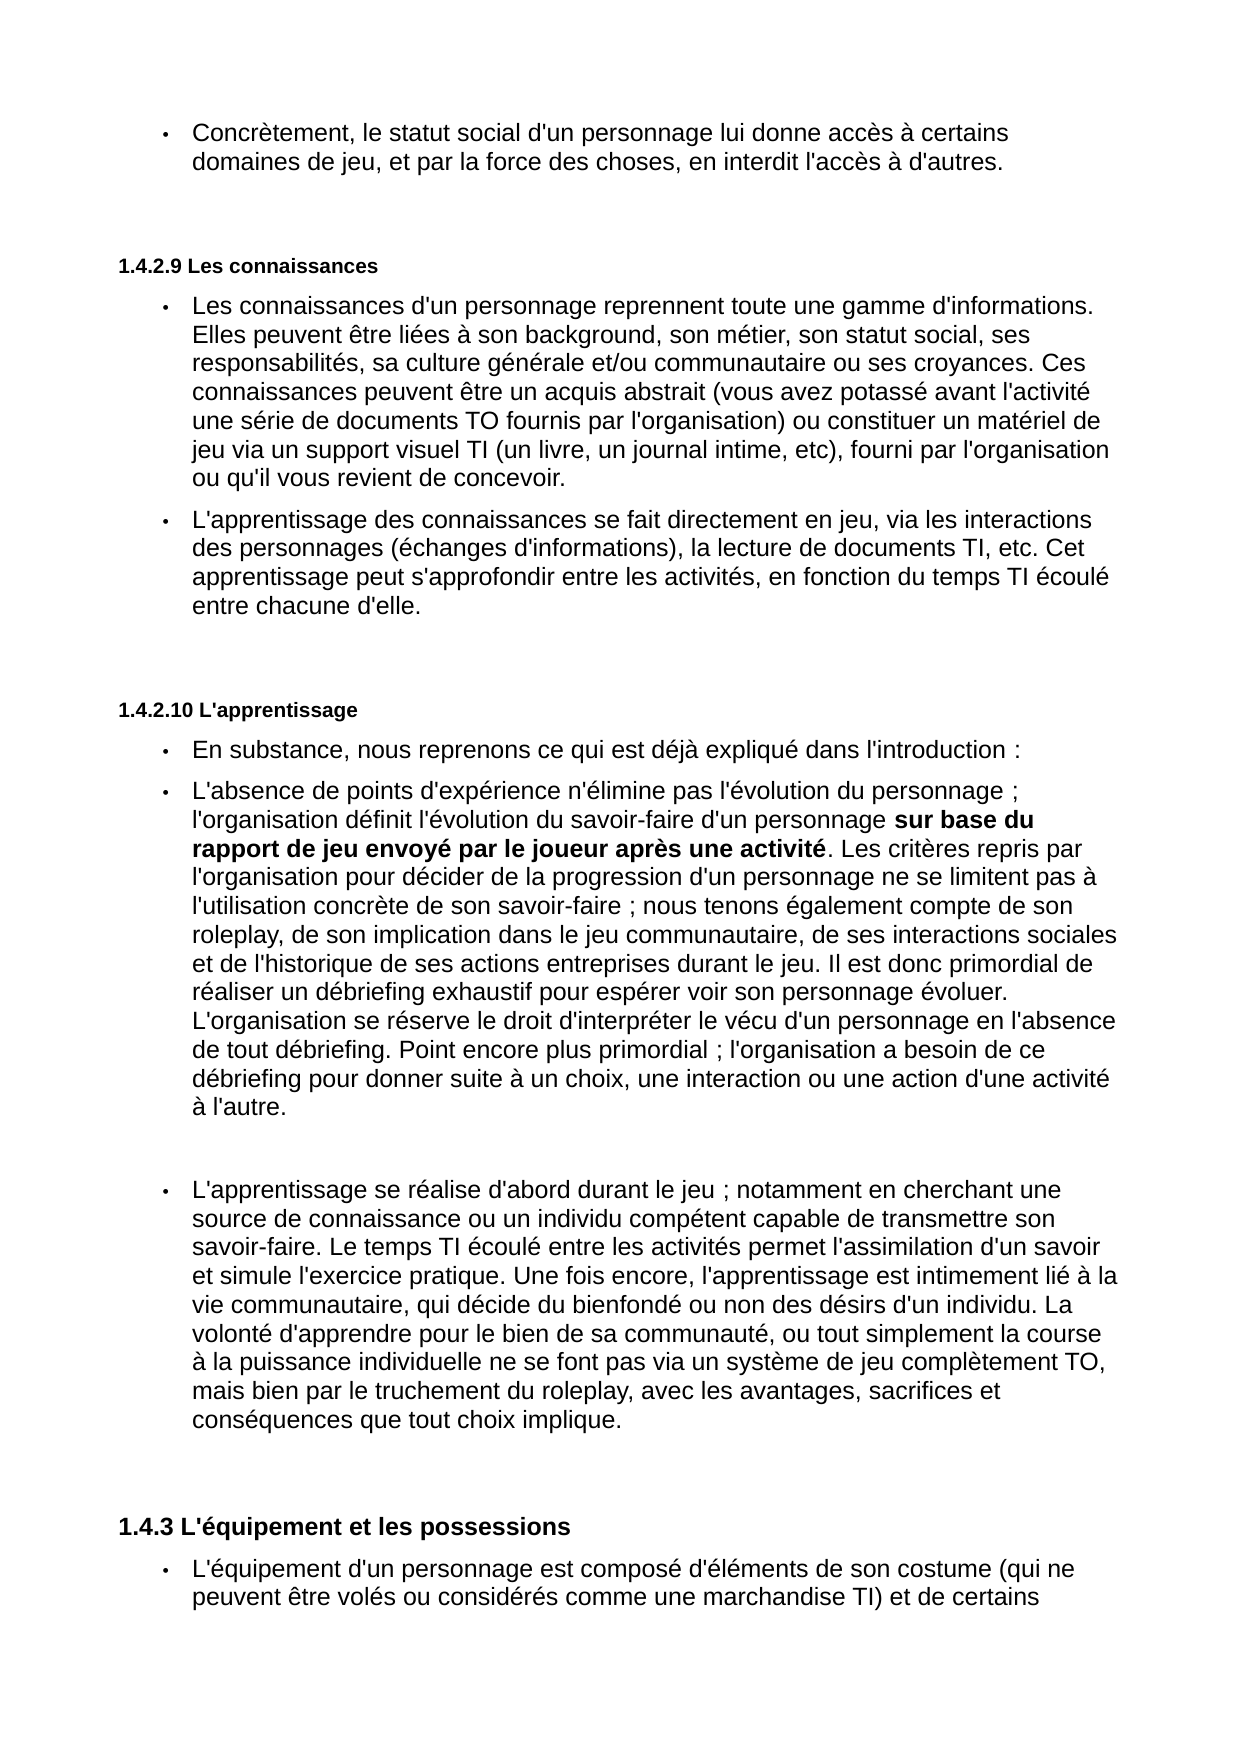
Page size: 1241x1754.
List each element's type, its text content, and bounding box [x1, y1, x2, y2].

subtitle 1.4.2.10 L'apprentissage [118, 698, 1122, 722]
list L'apprentissage se réalise d'abord durant le jeu ; notamment en cherchant une source de connaissance ou un individu compétent capable de transmettre son savoir-faire. Le temps TI écoulé entre les activités permet l'assimilation d'un savoir et simule l'exercice pratique. Une fois encore, l'apprentissage est intimement lié à la vie communautaire, qui décide du bienfondé ou non des désirs d'un individu. La volonté d'apprendre pour le bien de sa communauté, ou tout simplement la course à la puissance individuelle ne se font pas via un système de jeu complètement TO, mais bien par le truchement du roleplay, avec les avantages, sacrifices et conséquences que tout choix implique. [162, 1175, 1122, 1433]
subtitle 1.4.2.9 Les connaissances [118, 254, 1122, 278]
subtitle 1.4.3 L'équipement et les possessions [118, 1512, 1122, 1541]
list L'apprentissage des connaissances se fait directement en jeu, via les interactions des personnages (échanges d'informations), la lecture de documents TI, etc. Cet apprentissage peut s'approfondir entre les activités, en fonction du temps TI écoulé entre chacune d'elle. [162, 504, 1122, 619]
list L'absence de points d'expérience n'élimine pas l'évolution du personnage ; l'organisation définit l'évolution du savoir-faire d'un personnage sur base du rapport de jeu envoyé par le joueur après une activité. Les critères repris par l'organisation pour décider de la progression d'un personnage ne se limitent pas à l'utilisation concrète de son savoir-faire ; nous tenons également compte de son roleplay, de son implication dans le jeu communautaire, de ses interactions sociales et de l'historique de ses actions entreprises durant le jeu. Il est donc primordial de réaliser un débriefing exhaustif pour espérer voir son personnage évoluer. L'organisation se réserve le droit d'interpréter le vécu d'un personnage en l'absence de tout débriefing. Point encore plus primordial ; l'organisation a besoin de ce débriefing pour donner suite à un choix, une interaction ou une action d'une activité à l'autre. [162, 776, 1122, 1121]
list L'équipement d'un personnage est composé d'éléments de son costume (qui ne peuvent être volés ou considérés comme une marchandise TI) et de certains [162, 1553, 1122, 1611]
list Les connaissances d'un personnage reprennent toute une gamme d'informations. Elles peuvent être liées à son background, son métier, son statut social, ses responsabilités, sa culture générale et/ou communautaire ou ses croyances. Ces connaissances peuvent être un acquis abstrait (vous avez potassé avant l'activité une série de documents TO fournis par l'organisation) ou constituer un matériel de jeu via un support visuel TI (un livre, un journal intime, etc), fourni par l'organisation ou qu'il vous revient de concevoir. [162, 291, 1122, 492]
list Concrètement, le statut social d'un personnage lui donne accès à certains domaines de jeu, et par la force des choses, en interdit l'accès à d'autres. [162, 118, 1122, 176]
list En substance, nous reprenons ce qui est déjà expliqué dans l'introduction : [162, 735, 1122, 763]
